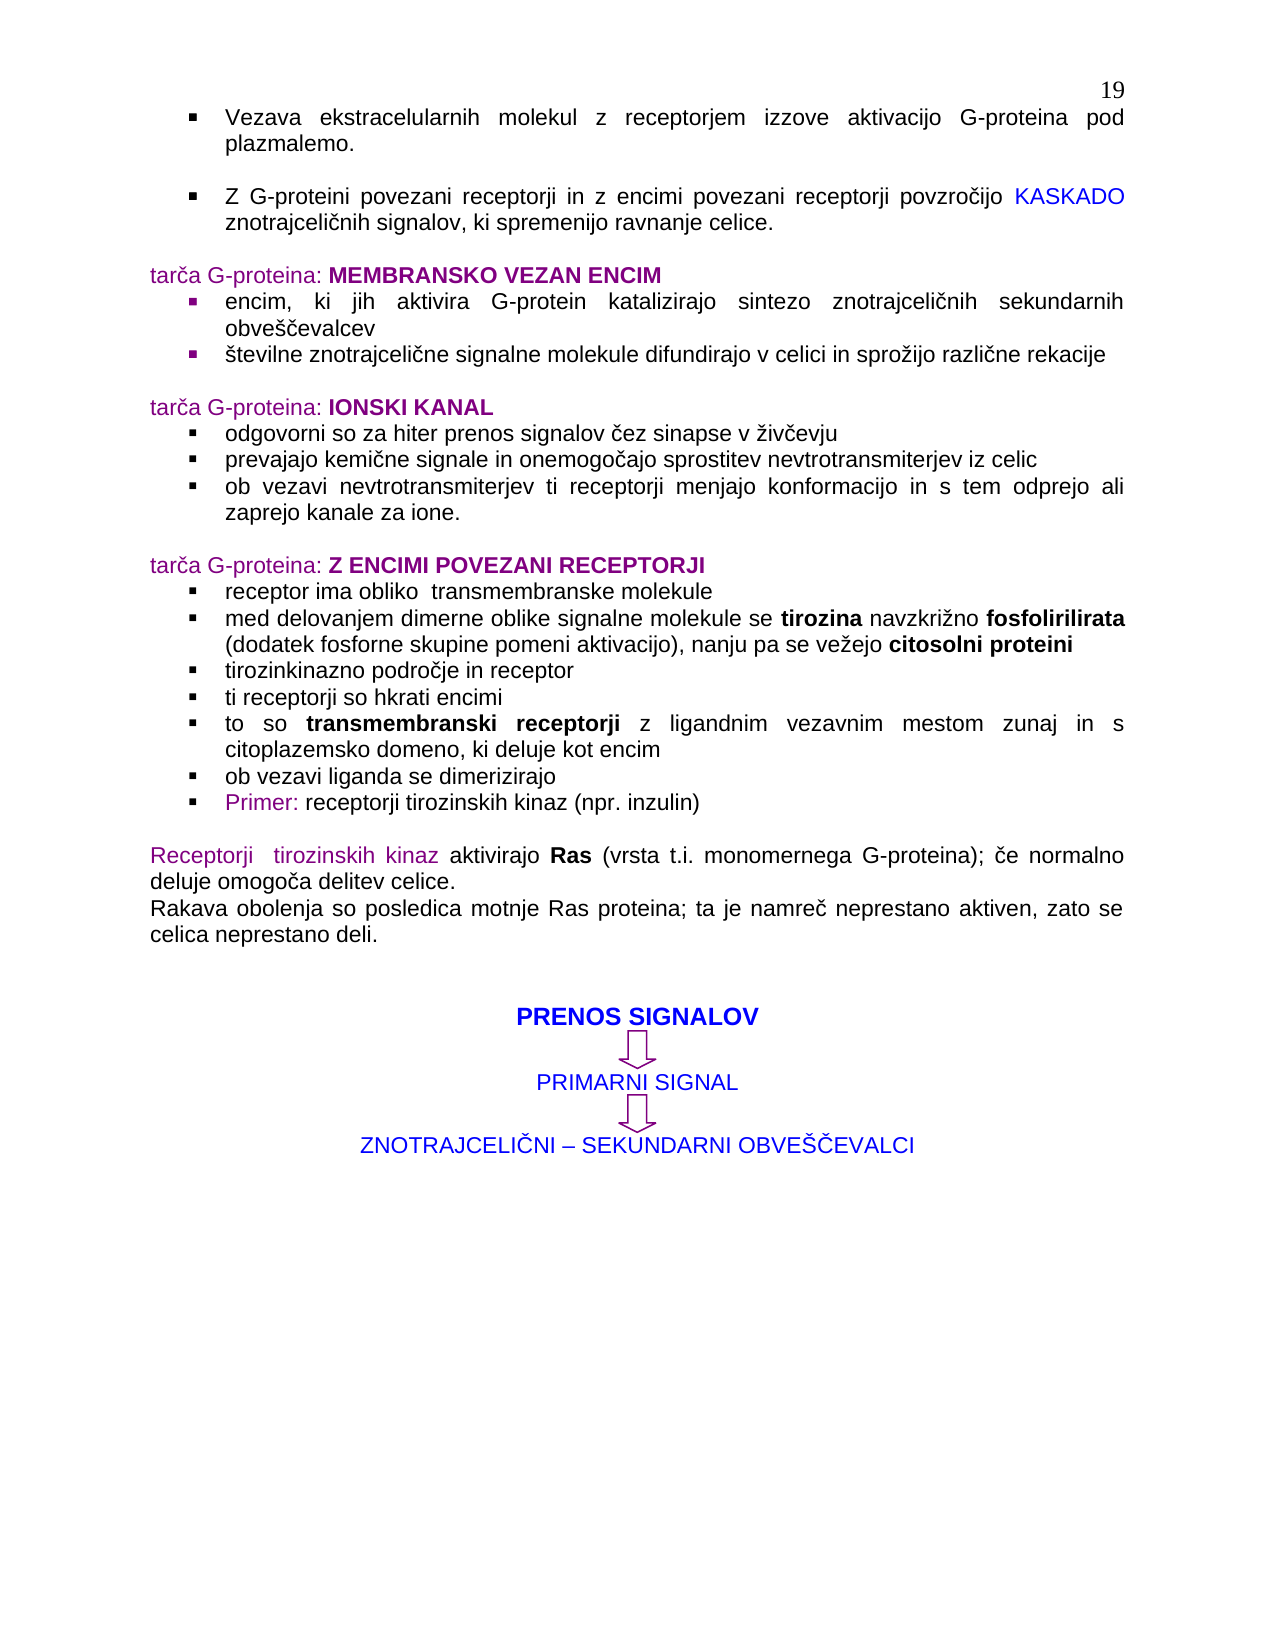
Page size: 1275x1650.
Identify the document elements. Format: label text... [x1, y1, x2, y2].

text tarča G-proteina: MEMBRANSKO VEZAN ENCIM [150, 262, 1125, 288]
list Z G-proteini povezani receptorji in z encimi povezani receptorji povzročijo KASKADO znotrajceličnih signalov, ki spremenijo ravnanje celice. [187, 183, 1125, 236]
text PRIMARNI SIGNAL [150, 1068, 1125, 1095]
list Primer: receptorji tirozinskih kinaz (npr. inzulin) [187, 789, 1125, 815]
list odgovorni so za hiter prenos signalov čez sinapse v živčevju [187, 420, 1125, 446]
list številne znotrajcelične signalne molekule difundirajo v celici in sprožijo različne rekacije [187, 341, 1125, 367]
list receptor ima obliko transmembranske molekule [187, 578, 1125, 604]
list med delovanjem dimerne oblike signalne molekule se tirozina navzkrižno fosfolirilirata (dodatek fosforne skupine pomeni aktivacijo), nanju pa se vežejo citosolni proteini [187, 604, 1125, 657]
text tarča G-proteina: Z ENCIMI POVEZANI RECEPTORJI [150, 552, 1125, 578]
list prevajajo kemične signale in onemogočajo sprostitev nevtrotransmiterjev iz celic [187, 446, 1125, 473]
list ob vezavi liganda se dimerizirajo [187, 763, 1125, 789]
list to so transmembranski receptorji z ligandnim vezavnim mestom zunaj in s citoplazemsko domeno, ki deluje kot encim [187, 710, 1125, 763]
text Rakava obolenja so posledica motnje Ras proteina; ta je namreč neprestano aktiven, zato se celica neprestano deli. [150, 894, 1125, 947]
text Receptorji tirozinskih kinaz aktivirajo Ras (vrsta t.i. monomernega G-proteina); če normalno deluje omogoča delitev celice. [150, 842, 1125, 894]
text PRENOS SIGNALOV [150, 1002, 1125, 1031]
list ob vezavi nevtrotransmiterjev ti receptorji menjajo konformacijo in s tem odprejo ali zaprejo kanale za ione. [187, 473, 1125, 526]
list Vezava ekstracelularnih molekul z receptorjem izzove aktivacijo G-proteina pod plazmalemo. [187, 104, 1125, 157]
text tarča G-proteina: IONSKI KANAL [150, 394, 1125, 420]
list ti receptorji so hkrati encimi [187, 684, 1125, 710]
list encim, ki jih aktivira G-protein katalizirajo sintezo znotrajceličnih sekundarnih obveščevalcev [187, 288, 1125, 341]
text ZNOTRAJCELIČNI – SEKUNDARNI OBVEŠČEVALCI [150, 1132, 1125, 1159]
list tirozinkinazno področje in receptor [187, 657, 1125, 684]
